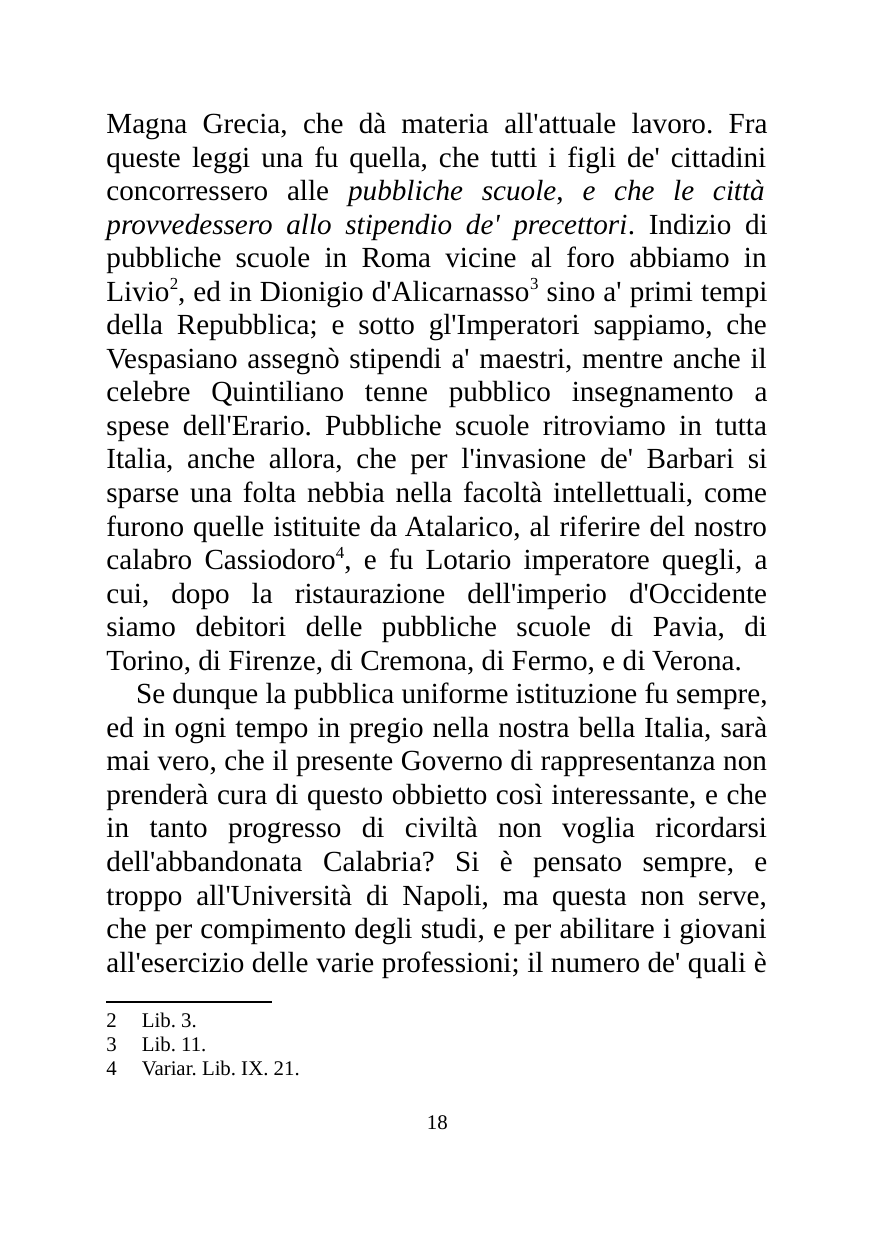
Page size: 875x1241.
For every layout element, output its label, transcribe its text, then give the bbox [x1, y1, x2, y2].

text Se dunque la pubblica uniforme istituzione fu sempre, ed in ogni tempo in pregio nella nostra bella Italia, sarà mai vero, che il presente Governo di rappresentanza non prenderà cura di questo obbietto così interessante, e che in tanto progresso di civiltà non voglia ricordarsi dell'abbandonata Calabria? Si è pensato sempre, e troppo all'Università di Napoli, ma questa non serve, che per compimento degli studi, e per abilitare i giovani all'esercizio delle varie professioni; il numero de' quali è [106, 676, 768, 978]
text Magna Grecia, che dà materia all'attuale lavoro. Fra queste leggi una fu quella, che tutti i figli de' cittadini concorressero alle pubbliche scuole, e che le città provvedessero allo stipendio de' precettori. Indizio di pubbliche scuole in Roma vicine al foro abbiamo in Livio, ed in Dionigio d'Alicarnasso sino a' primi tempi della Repubblica; e sotto gl'Imperatori sappiamo, che Vespasiano assegnò stipendi a' maestri, mentre anche il celebre Quintiliano tenne pubblico insegnamento a spese dell'Erario. Pubbliche scuole ritroviamo in tutta Italia, anche allora, che per l'invasione de' Barbari si sparse una folta nebbia nella facoltà intellettuali, come furono quelle istituite da Atalarico, al riferire del nostro calabro Cassiodoro, e fu Lotario imperatore quegli, a cui, dopo la ristaurazione dell'imperio d'Occidente siamo debitori delle pubbliche scuole di Pavia, di Torino, di Firenze, di Cremona, di Fermo, e di Verona. [106, 106, 768, 676]
text Lib. 11. [106, 1032, 768, 1056]
text Lib. 3. [106, 1008, 768, 1032]
text Variar. Lib. IX. 21. [106, 1056, 768, 1080]
